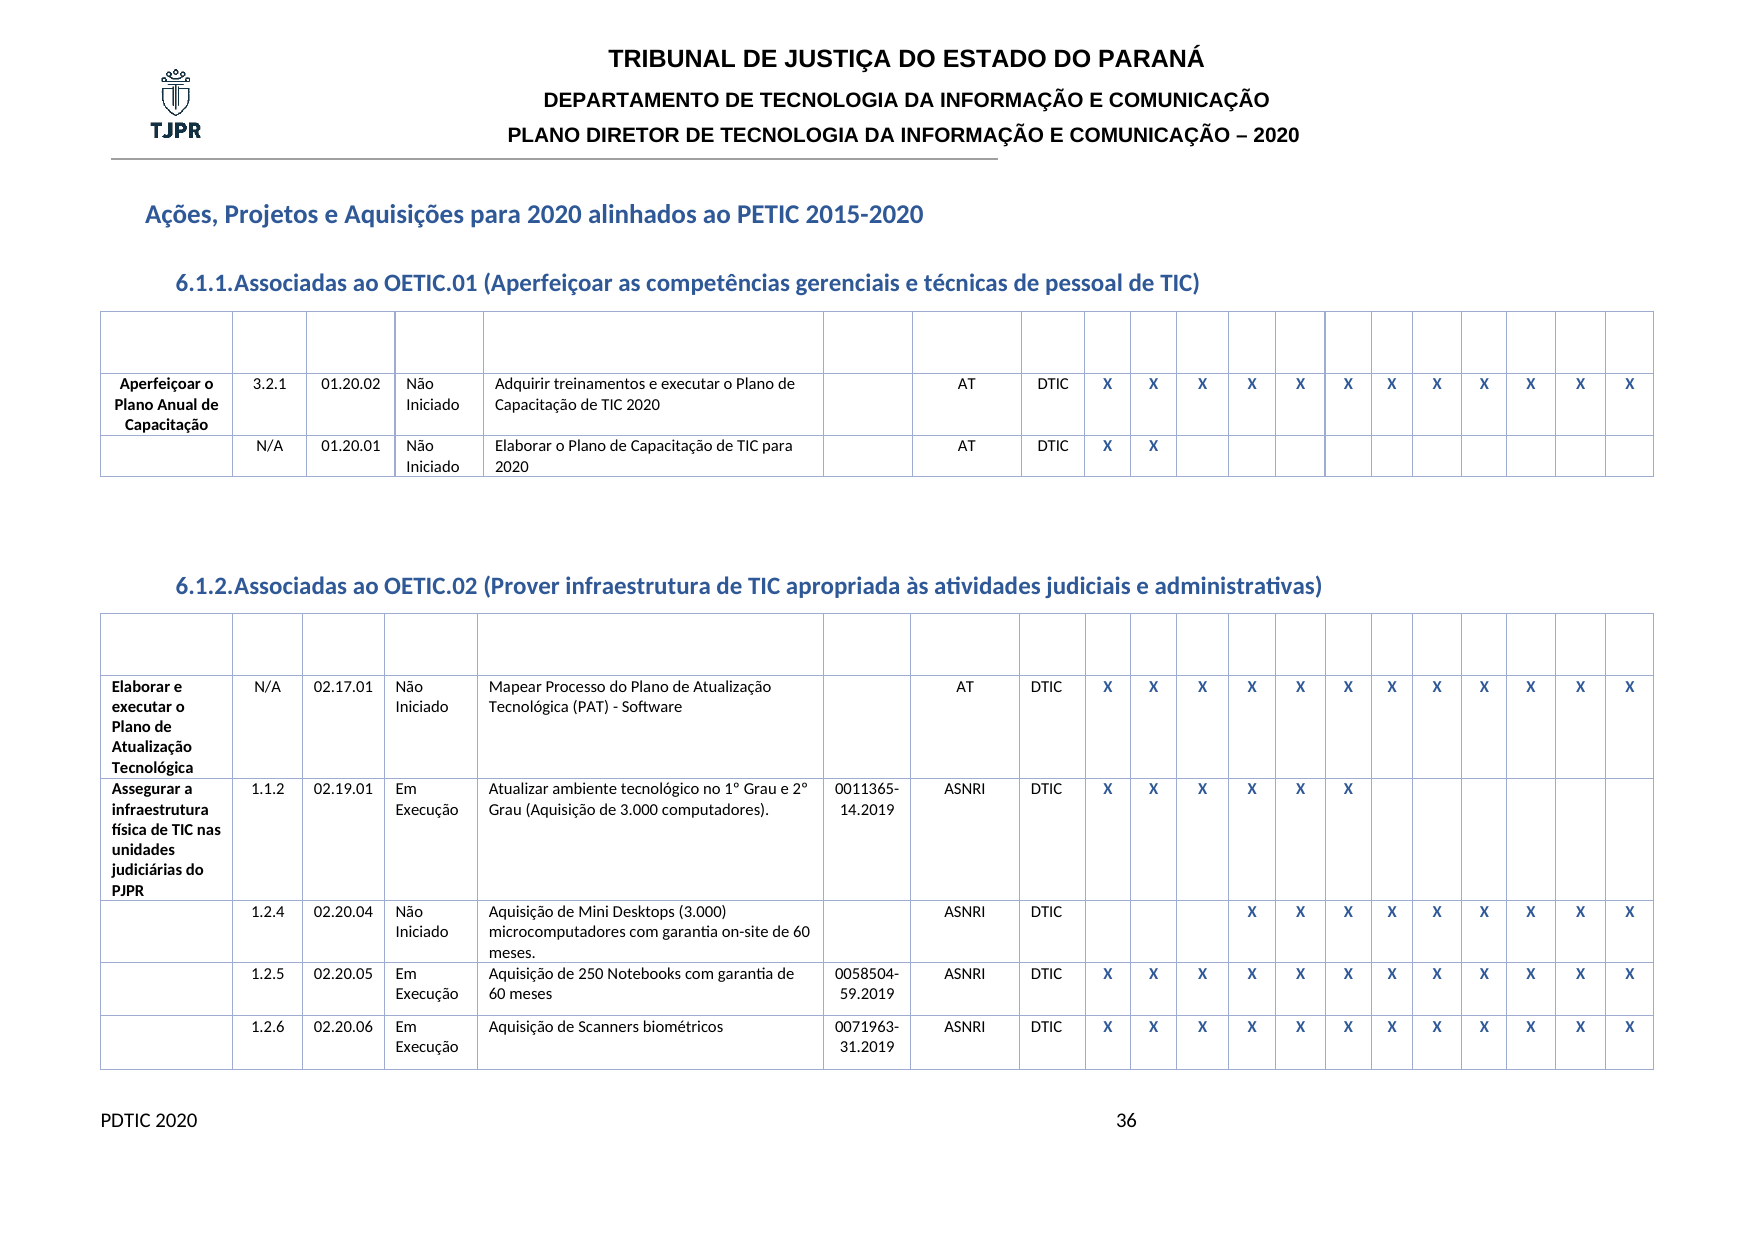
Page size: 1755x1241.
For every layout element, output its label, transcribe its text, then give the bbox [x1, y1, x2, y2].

table_header Abr [1229, 312, 1275, 372]
table_cell Em Execução [385, 779, 477, 900]
table_cell X [1177, 676, 1228, 777]
table_cell X [1326, 1016, 1371, 1068]
table_header Set [1462, 614, 1506, 675]
table_cell X [1131, 436, 1176, 476]
table_cell X [1276, 1016, 1325, 1068]
table_header Out [1507, 312, 1555, 372]
table_cell DTIC [1020, 676, 1085, 777]
table_cell [1131, 901, 1176, 962]
table_cell DTIC [1022, 374, 1084, 434]
table_header Apoio [1022, 312, 1084, 372]
table_header Gestor Responsável [913, 312, 1021, 372]
table_cell X [1085, 374, 1130, 434]
table_header SEI [824, 614, 910, 675]
table_cell X [1086, 1016, 1130, 1068]
table_cell [1229, 436, 1275, 476]
table_cell [101, 963, 232, 1015]
table_cell Em Execução [385, 1016, 477, 1068]
table_cell X [1462, 901, 1506, 962]
table_cell Mapear Processo do Plano de Atualização Tecnológica (PAT) - Software [478, 676, 823, 777]
table_cell X [1507, 1016, 1555, 1068]
table_cell ASNRI [911, 1016, 1019, 1068]
table_cell 02.20.05 [303, 963, 384, 1015]
table_header SEI [824, 312, 912, 372]
table_header Jan [1086, 614, 1130, 675]
subtitle Associadas ao OETIC.02 (Prover infraestrutura de TIC apropriada às atividades judiciais e administrativas) [175, 570, 1654, 600]
table_cell ASNRI [911, 779, 1019, 900]
table_header Jul [1372, 312, 1412, 372]
table_header Jun [1326, 614, 1371, 675]
table_cell X [1507, 374, 1555, 434]
table_cell X [1326, 779, 1371, 900]
table_cell [1507, 779, 1555, 900]
table_cell Elaborar o Plano de Capacitação de TIC para 2020 [484, 436, 823, 476]
table_cell [1462, 436, 1506, 476]
table_header Mar [1177, 312, 1228, 372]
table_cell X [1229, 676, 1275, 777]
table_cell [1326, 436, 1371, 476]
table_cell X [1372, 676, 1412, 777]
table_header Abr [1229, 614, 1275, 675]
table_header Status [396, 312, 483, 372]
table_cell DTIC [1020, 901, 1085, 962]
table_header Mai [1276, 312, 1324, 372]
table_cell 0058504-59.2019 [824, 963, 910, 1015]
table_header Set [1462, 312, 1506, 372]
table_cell X [1606, 374, 1653, 434]
table_header Fev [1131, 614, 1176, 675]
table_cell X [1556, 374, 1605, 434]
table_cell X [1372, 901, 1412, 962]
table_cell X [1372, 1016, 1412, 1068]
table_cell X [1085, 436, 1130, 476]
table_header Apoio [1020, 614, 1085, 675]
table_header Descrição da Ação / Projeto [478, 614, 823, 675]
table_cell X [1131, 779, 1176, 900]
table_cell X [1177, 963, 1228, 1015]
table_header Iniciativa Estratégica [101, 614, 232, 675]
table_header Mai [1276, 614, 1325, 675]
table_cell X [1372, 374, 1412, 434]
table_cell X [1372, 963, 1412, 1015]
table_cell DTIC [1020, 963, 1085, 1015]
table_header Ago [1413, 312, 1461, 372]
table_header Ago [1413, 614, 1461, 675]
table_cell DTIC [1020, 779, 1085, 900]
table_cell [1413, 436, 1461, 476]
table_cell X [1177, 779, 1228, 900]
table_cell 1.2.6 [233, 1016, 302, 1068]
table_cell X [1413, 676, 1461, 777]
table_cell [1556, 779, 1605, 900]
table_header Status [385, 614, 477, 675]
table_cell ASNRI [911, 901, 1019, 962]
table_header Fev [1131, 312, 1176, 372]
table_cell X [1131, 374, 1176, 434]
table_cell X [1556, 963, 1605, 1015]
table_header Out [1507, 614, 1555, 675]
table_cell X [1413, 901, 1461, 962]
table_cell [1556, 436, 1605, 476]
table_header Jul [1372, 614, 1412, 675]
table_cell X [1177, 1016, 1228, 1068]
table_cell 01.20.02 [307, 374, 394, 434]
table_cell AT [913, 374, 1021, 434]
table_cell [824, 676, 910, 777]
table_cell X [1326, 676, 1371, 777]
table_cell [1606, 436, 1653, 476]
table_cell X [1276, 779, 1325, 900]
table_cell [1413, 779, 1461, 900]
table_cell X [1276, 963, 1325, 1015]
table_cell 0071963-31.2019 [824, 1016, 910, 1068]
table_cell Em Execução [385, 963, 477, 1015]
table_cell X [1229, 374, 1275, 434]
table_header Jan [1085, 312, 1130, 372]
table_cell X [1131, 1016, 1176, 1068]
table_header Descrição da Ação / Projeto [484, 312, 823, 372]
table_header Dez [1606, 312, 1653, 372]
table_cell X [1229, 901, 1275, 962]
table_cell Atualizar ambiente tecnológico no 1º Grau e 2º Grau (Aquisição de 3.000 computadores). [478, 779, 823, 900]
table_cell X [1413, 963, 1461, 1015]
table_header Mar [1177, 614, 1228, 675]
table_cell X [1229, 963, 1275, 1015]
table_cell 1.2.5 [233, 963, 302, 1015]
table_cell X [1413, 374, 1461, 434]
table_cell X [1556, 1016, 1605, 1068]
table_cell [1177, 901, 1228, 962]
table_cell X [1086, 963, 1130, 1015]
table_cell Adquirir treinamentos e executar o Plano de Capacitação de TIC 2020 [484, 374, 823, 434]
table_cell 0011365-14.2019 [824, 779, 910, 900]
table_cell [1177, 436, 1228, 476]
table_cell X [1507, 676, 1555, 777]
table_header PCSTIC 2020 vs 1.3 [233, 614, 302, 675]
table_cell X [1462, 676, 1506, 777]
table_cell ASNRI [911, 963, 1019, 1015]
table_cell X [1507, 901, 1555, 962]
table_cell X [1326, 963, 1371, 1015]
subtitle Ações, Projetos e Aquisições para 2020 alinhados ao PETIC 2015-2020 [145, 197, 1654, 230]
table_cell X [1131, 676, 1176, 777]
table_cell [824, 901, 910, 962]
table_cell X [1462, 1016, 1506, 1068]
table_cell X [1556, 676, 1605, 777]
table_cell X [1131, 963, 1176, 1015]
table_cell X [1462, 374, 1506, 434]
table_header Dez [1606, 614, 1653, 675]
table_cell Aquisição de Scanners biométricos [478, 1016, 823, 1068]
table_cell [1086, 901, 1130, 962]
subtitle Associadas ao OETIC.01 (Aperfeiçoar as competências gerenciais e técnicas de pessoal de TIC) [175, 267, 1654, 298]
table_cell X [1507, 963, 1555, 1015]
table_cell Aquisição de 250 Notebooks com garantia de 60 meses [478, 963, 823, 1015]
table_cell [824, 436, 912, 476]
table_cell AT [913, 436, 1021, 476]
table_cell X [1276, 676, 1325, 777]
table_cell 1.2.4 [233, 901, 302, 962]
table_cell [1276, 436, 1324, 476]
table_cell Não Iniciado [396, 374, 483, 434]
table_cell X [1606, 963, 1653, 1015]
table_cell X [1606, 1016, 1653, 1068]
table_header Jun [1326, 312, 1371, 372]
table_header Gestor Responsável [911, 614, 1019, 675]
table_cell X [1606, 676, 1653, 777]
table_cell Aquisição de Mini Desktops (3.000) microcomputadores com garantia on-site de 60 meses. [478, 901, 823, 962]
table_header Nov [1556, 614, 1605, 675]
table_cell [1507, 436, 1555, 476]
table_cell X [1606, 901, 1653, 962]
table_cell X [1177, 374, 1228, 434]
table_cell Aperfeiçoar o Plano Anual de Capacitação [101, 374, 232, 434]
table_cell [1462, 779, 1506, 900]
table_cell [1372, 436, 1412, 476]
table_cell 02.17.01 [303, 676, 384, 777]
table_cell Elaborar e executar o Plano de Atualização Tecnológica [101, 676, 232, 777]
table_cell Não Iniciado [385, 676, 477, 777]
table_cell 3.2.1 [233, 374, 306, 434]
table_header PCSTIC 2020 vs 1.3 [233, 312, 306, 372]
table_cell X [1462, 963, 1506, 1015]
table_header Ação [307, 312, 394, 372]
table_cell [1372, 779, 1412, 900]
table_cell [824, 374, 912, 434]
table_header Nov [1556, 312, 1605, 372]
table_cell 1.1.2 [233, 779, 302, 900]
table_cell [101, 436, 232, 476]
table_cell N/A [233, 676, 302, 777]
table_cell X [1276, 901, 1325, 962]
table_cell Assegurar a infraestrutura física de TIC nas unidades judiciárias do PJPR [101, 779, 232, 900]
table_cell X [1326, 901, 1371, 962]
table_cell 01.20.01 [307, 436, 394, 476]
table_cell AT [911, 676, 1019, 777]
table_cell [1606, 779, 1653, 900]
table_cell X [1556, 901, 1605, 962]
table_cell X [1413, 1016, 1461, 1068]
table_cell [101, 1016, 232, 1068]
table_cell DTIC [1020, 1016, 1085, 1068]
table_cell N/A [233, 436, 306, 476]
table_cell X [1229, 779, 1275, 900]
table_cell Não Iniciado [396, 436, 483, 476]
table_cell X [1229, 1016, 1275, 1068]
table_cell X [1326, 374, 1371, 434]
table_cell [101, 901, 232, 962]
table_cell 02.19.01 [303, 779, 384, 900]
table_header Iniciativa Estratégica [101, 312, 232, 372]
table_cell DTIC [1022, 436, 1084, 476]
table_cell X [1086, 779, 1130, 900]
table_cell Não Iniciado [385, 901, 477, 962]
table_cell 02.20.06 [303, 1016, 384, 1068]
table_cell X [1276, 374, 1324, 434]
table_cell X [1086, 676, 1130, 777]
table_cell 02.20.04 [303, 901, 384, 962]
table_header Ação [303, 614, 384, 675]
